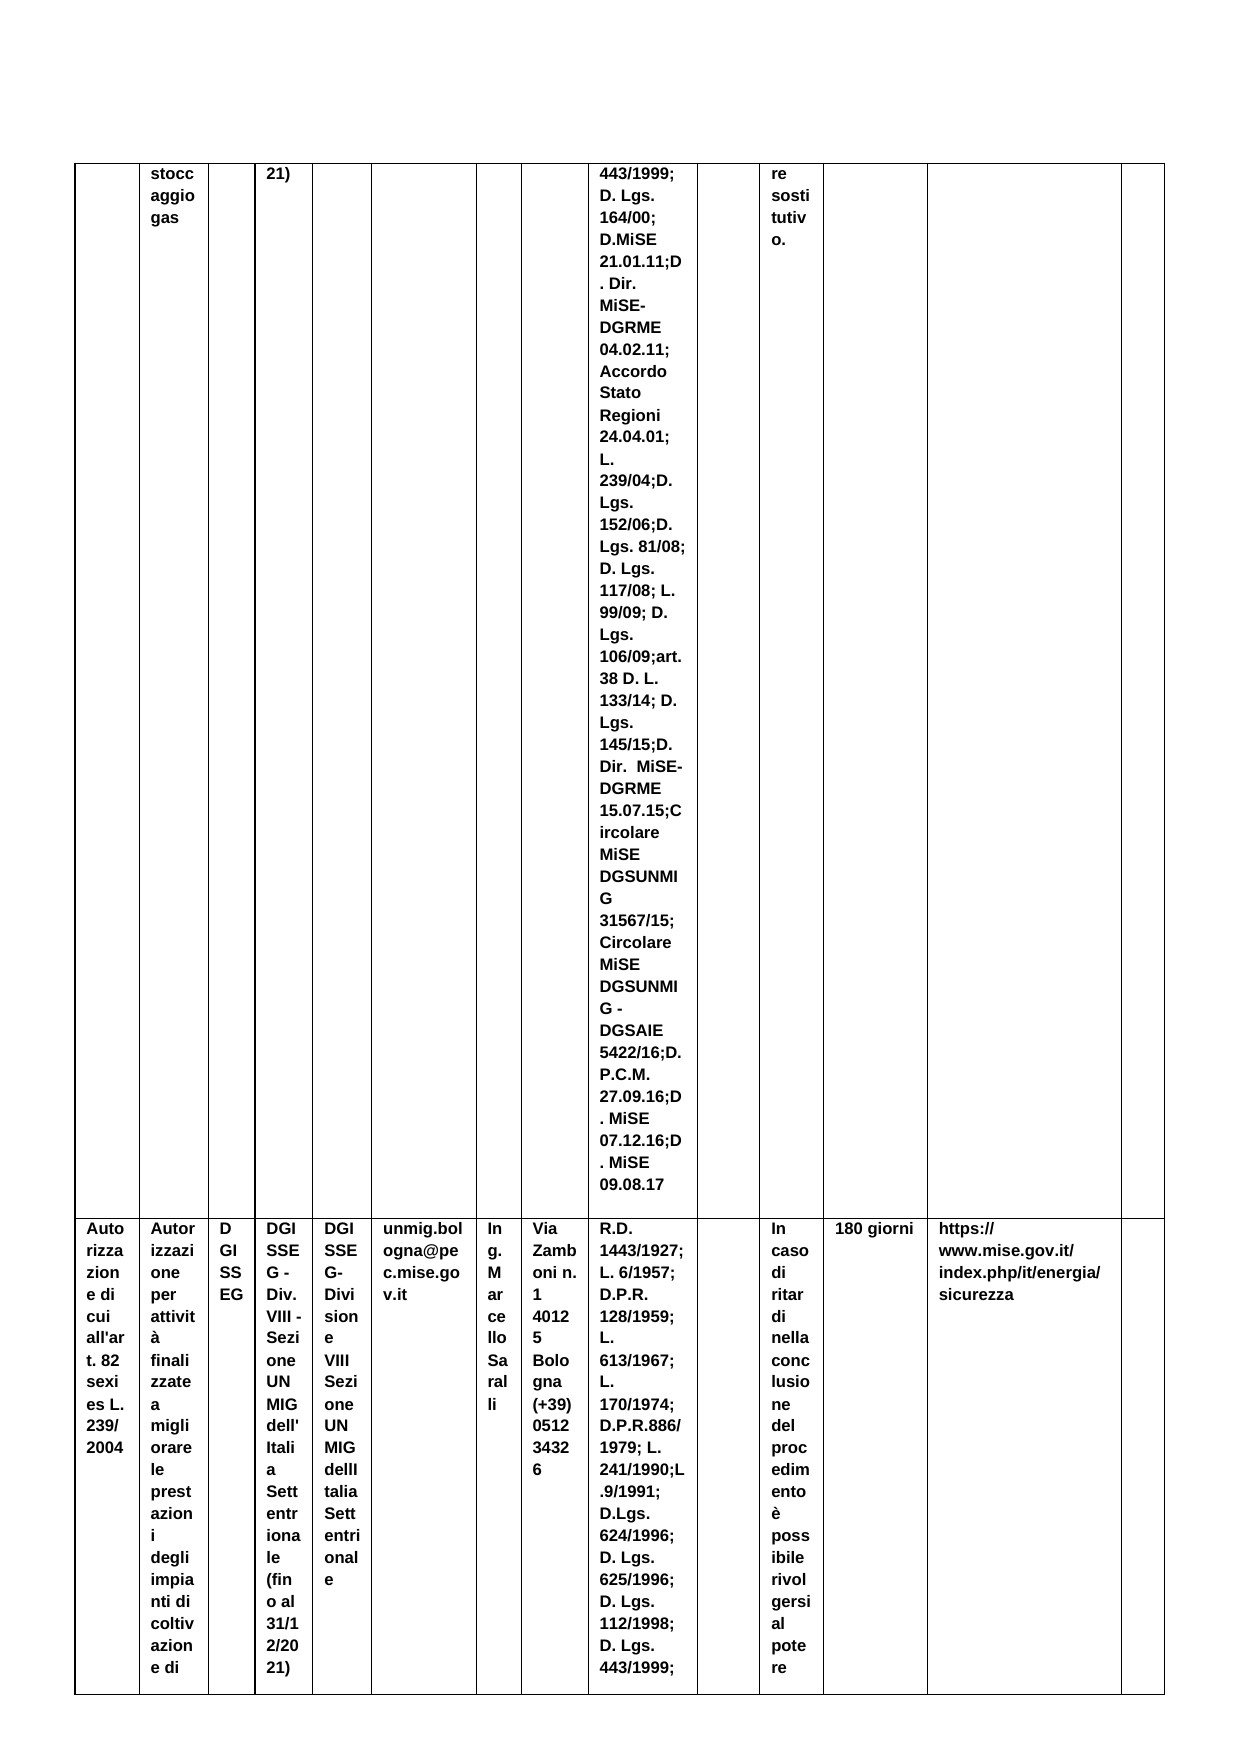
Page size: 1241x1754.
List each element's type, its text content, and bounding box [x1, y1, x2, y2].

table_cell [76, 164, 139, 1217]
table_cell Autorizzazione per attività finalizzate a migliorare le prestazioni degli impianti di coltivazione di [140, 1219, 208, 1694]
table_cell [1122, 164, 1164, 1217]
table_cell [313, 164, 371, 1217]
table_cell [1122, 1219, 1164, 1694]
table_cell [824, 164, 927, 1217]
table_cell stoccaggio gas [140, 164, 208, 1217]
table_cell unmig.bologna@pec.mise.gov.it [372, 1219, 476, 1694]
table_cell DGISSEG - Div. VIII - Sezione UNMIG dell'Italia Settentrionale (fino al 31/12/2021) [256, 1219, 312, 1694]
table_cell DGISSEG-Divisione VIII Sezione UNMIG dellItalia Settentrionale [313, 1219, 371, 1694]
table_cell Ing. Marcello Saralli [477, 1219, 521, 1694]
table_cell [698, 1219, 759, 1694]
table_cell 443/1999;D. Lgs. 164/00; D.MiSE 21.01.11;D. Dir. MiSE-DGRME 04.02.11; Accordo Stato Regioni 24.04.01; L. 239/04;D. Lgs. 152/06;D. Lgs. 81/08; D. Lgs. 117/08; L. 99/09; D. Lgs. 106/09;art. 38 D. L. 133/14; D. Lgs. 145/15;D. Dir. MiSE-DGRME 15.07.15;Circolare MiSE DGSUNMIG 31567/15;Circolare MiSE DGSUNMIG -DGSAIE 5422/16;D.P.C.M. 27.09.16;D. MiSE 07.12.16;D. MiSE 09.08.17 [589, 164, 697, 1217]
table_cell [372, 164, 476, 1217]
table_cell R.D. 1443/1927; L. 6/1957; D.P.R. 128/1959; L. 613/1967; L. 170/1974;D.P.R.886/1979; L. 241/1990;L.9/1991; D.Lgs. 624/1996; D. Lgs. 625/1996; D. Lgs. 112/1998; D. Lgs. 443/1999; [589, 1219, 697, 1694]
table_cell re sostitutivo. [760, 164, 823, 1217]
table_cell [522, 164, 588, 1217]
table_cell Via Zamboni n. 1 40125 Bologna (+39) 051234326 [522, 1219, 588, 1694]
table_cell In caso di ritardi nella conclusione del procedimento è possibile rivolgersi al potere [760, 1219, 823, 1694]
table_cell https://www.mise.gov.it/index.php/it/energia/sicurezza [928, 1219, 1121, 1694]
table_cell [477, 164, 521, 1217]
table_cell [698, 164, 759, 1217]
table_cell 180 giorni [824, 1219, 927, 1694]
table_cell [928, 164, 1121, 1217]
table_cell Autorizzazione di cui all'art. 82 sexies L. 239/2004 [76, 1219, 139, 1694]
table_cell DGISSEG [209, 1219, 254, 1694]
table_cell 21) [256, 164, 312, 1217]
table_cell [209, 164, 254, 1217]
